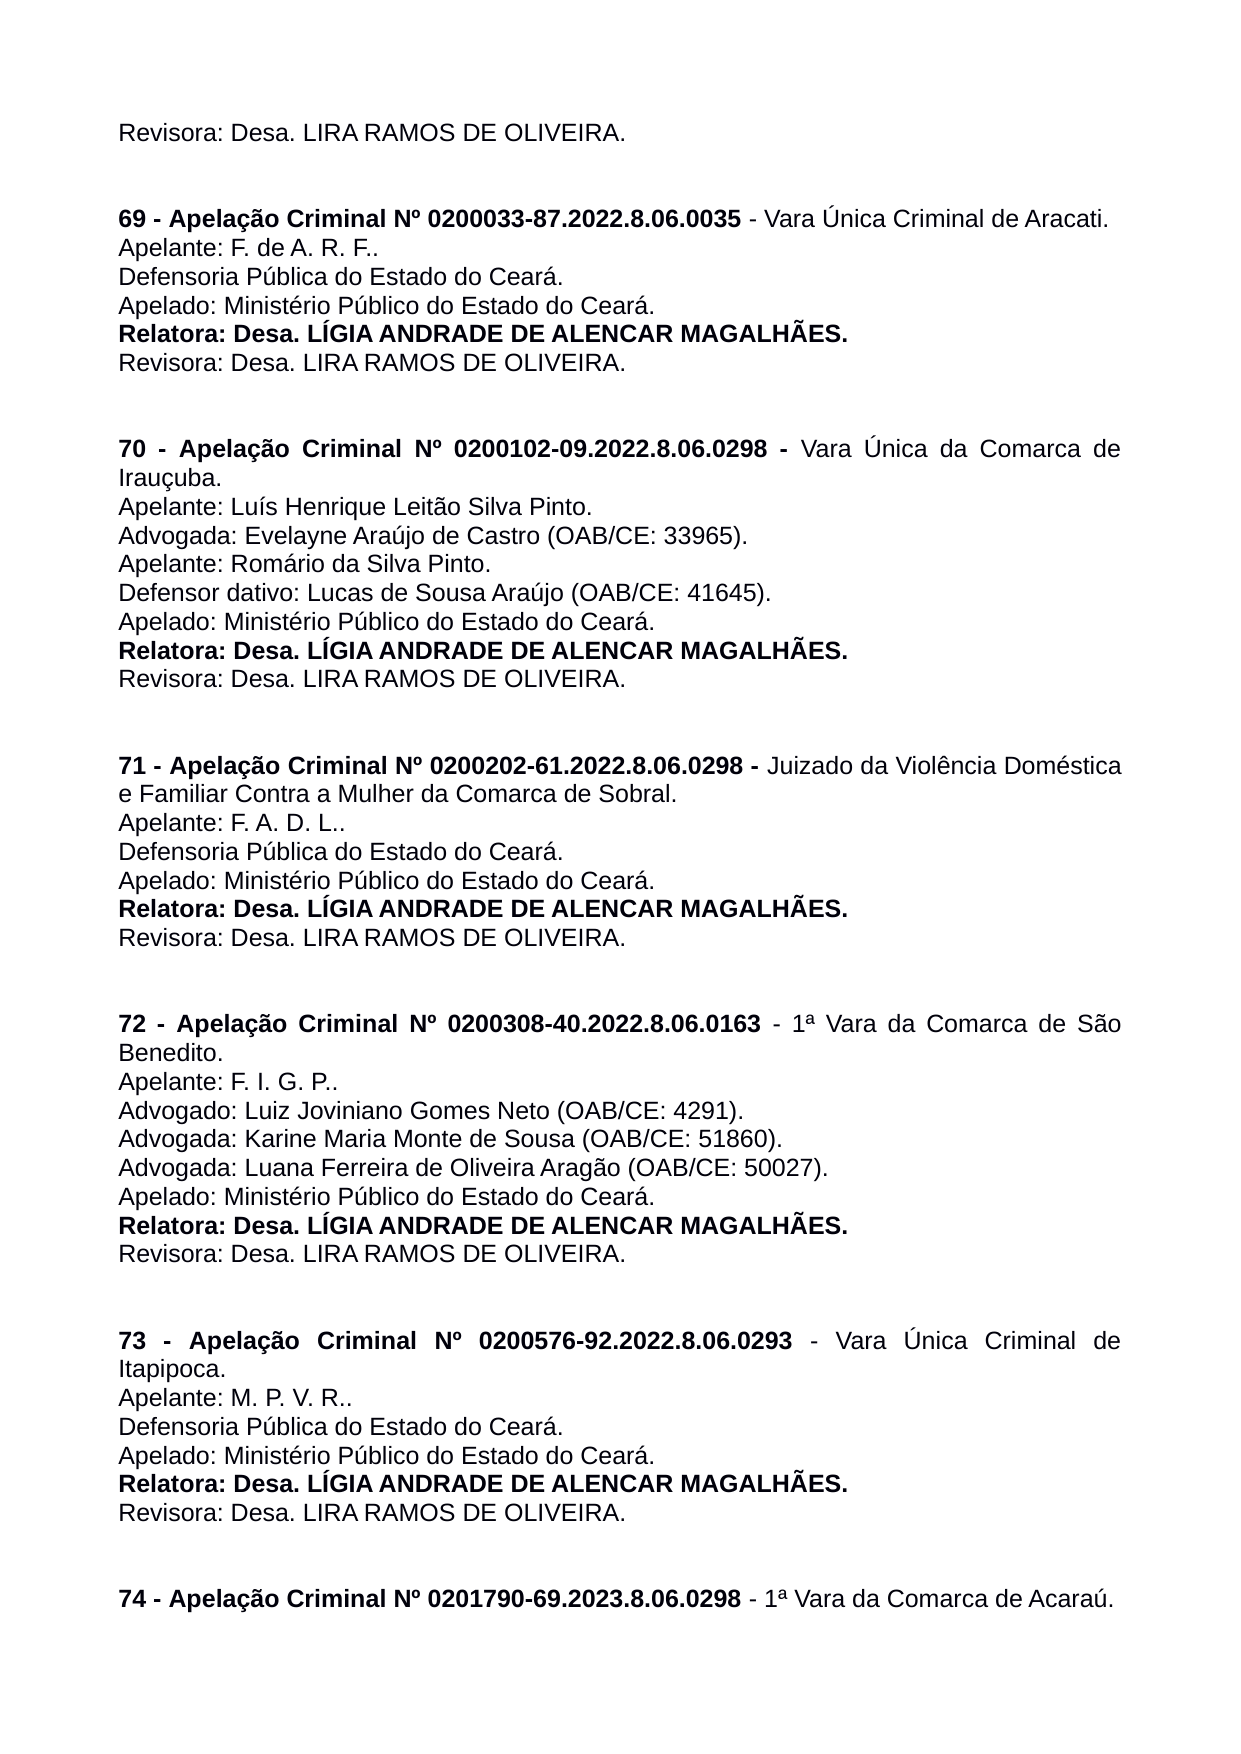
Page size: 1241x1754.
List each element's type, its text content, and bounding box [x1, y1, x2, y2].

text Revisora: Desa. LIRA RAMOS DE OLIVEIRA. [118, 664, 1122, 693]
text Apelante: Luís Henrique Leitão Silva Pinto. [118, 492, 1122, 521]
text Apelante: M. P. V. R.. [118, 1383, 1122, 1412]
text Advogada: Luana Ferreira de Oliveira Aragão (OAB/CE: 50027). [118, 1153, 1122, 1182]
text Relatora: Desa. LÍGIA ANDRADE DE ALENCAR MAGALHÃES. [118, 1469, 1122, 1498]
text Revisora: Desa. LIRA RAMOS DE OLIVEIRA. [118, 348, 1122, 377]
text 72 - Apelação Criminal Nº 0200308-40.2022.8.06.0163 - 1ª Vara da Comarca de São Benedito. [118, 1009, 1122, 1067]
text Advogada: Evelayne Araújo de Castro (OAB/CE: 33965). [118, 521, 1122, 549]
text 74 - Apelação Criminal Nº 0201790-69.2023.8.06.0298 - 1ª Vara da Comarca de Acaraú. [118, 1584, 1122, 1613]
text 70 - Apelação Criminal Nº 0200102-09.2022.8.06.0298 - Vara Única da Comarca de Irauçuba. [118, 434, 1122, 492]
text 69 - Apelação Criminal Nº 0200033-87.2022.8.06.0035 - Vara Única Criminal de Aracati. [118, 204, 1122, 233]
text Defensoria Pública do Estado do Ceará. [118, 262, 1122, 291]
text Apelado: Ministério Público do Estado do Ceará. [118, 1182, 1122, 1211]
text Revisora: Desa. LIRA RAMOS DE OLIVEIRA. [118, 923, 1122, 952]
text Apelante: Romário da Silva Pinto. [118, 549, 1122, 578]
text Defensoria Pública do Estado do Ceará. [118, 837, 1122, 866]
text Relatora: Desa. LÍGIA ANDRADE DE ALENCAR MAGALHÃES. [118, 1211, 1122, 1239]
text Apelado: Ministério Público do Estado do Ceará. [118, 1441, 1122, 1469]
text 71 - Apelação Criminal Nº 0200202-61.2022.8.06.0298 - Juizado da Violência Doméstica e Familiar Contra a Mulher da Comarca de Sobral. [118, 751, 1122, 808]
text Apelado: Ministério Público do Estado do Ceará. [118, 291, 1122, 319]
text Defensoria Pública do Estado do Ceará. [118, 1412, 1122, 1441]
text Apelado: Ministério Público do Estado do Ceará. [118, 607, 1122, 636]
text Defensor dativo: Lucas de Sousa Araújo (OAB/CE: 41645). [118, 578, 1122, 607]
text Revisora: Desa. LIRA RAMOS DE OLIVEIRA. [118, 1498, 1122, 1527]
text Apelante: F. I. G. P.. [118, 1067, 1122, 1096]
text Relatora: Desa. LÍGIA ANDRADE DE ALENCAR MAGALHÃES. [118, 894, 1122, 923]
text Apelante: F. de A. R. F.. [118, 233, 1122, 262]
text Advogada: Karine Maria Monte de Sousa (OAB/CE: 51860). [118, 1124, 1122, 1153]
text Relatora: Desa. LÍGIA ANDRADE DE ALENCAR MAGALHÃES. [118, 319, 1122, 348]
text Advogado: Luiz Joviniano Gomes Neto (OAB/CE: 4291). [118, 1096, 1122, 1124]
text Revisora: Desa. LIRA RAMOS DE OLIVEIRA. [118, 118, 1122, 147]
text 73 - Apelação Criminal Nº 0200576-92.2022.8.06.0293 - Vara Única Criminal de Itapipoca. [118, 1326, 1122, 1383]
text Relatora: Desa. LÍGIA ANDRADE DE ALENCAR MAGALHÃES. [118, 636, 1122, 664]
text Apelado: Ministério Público do Estado do Ceará. [118, 866, 1122, 894]
text Apelante: F. A. D. L.. [118, 808, 1122, 837]
text Revisora: Desa. LIRA RAMOS DE OLIVEIRA. [118, 1239, 1122, 1268]
